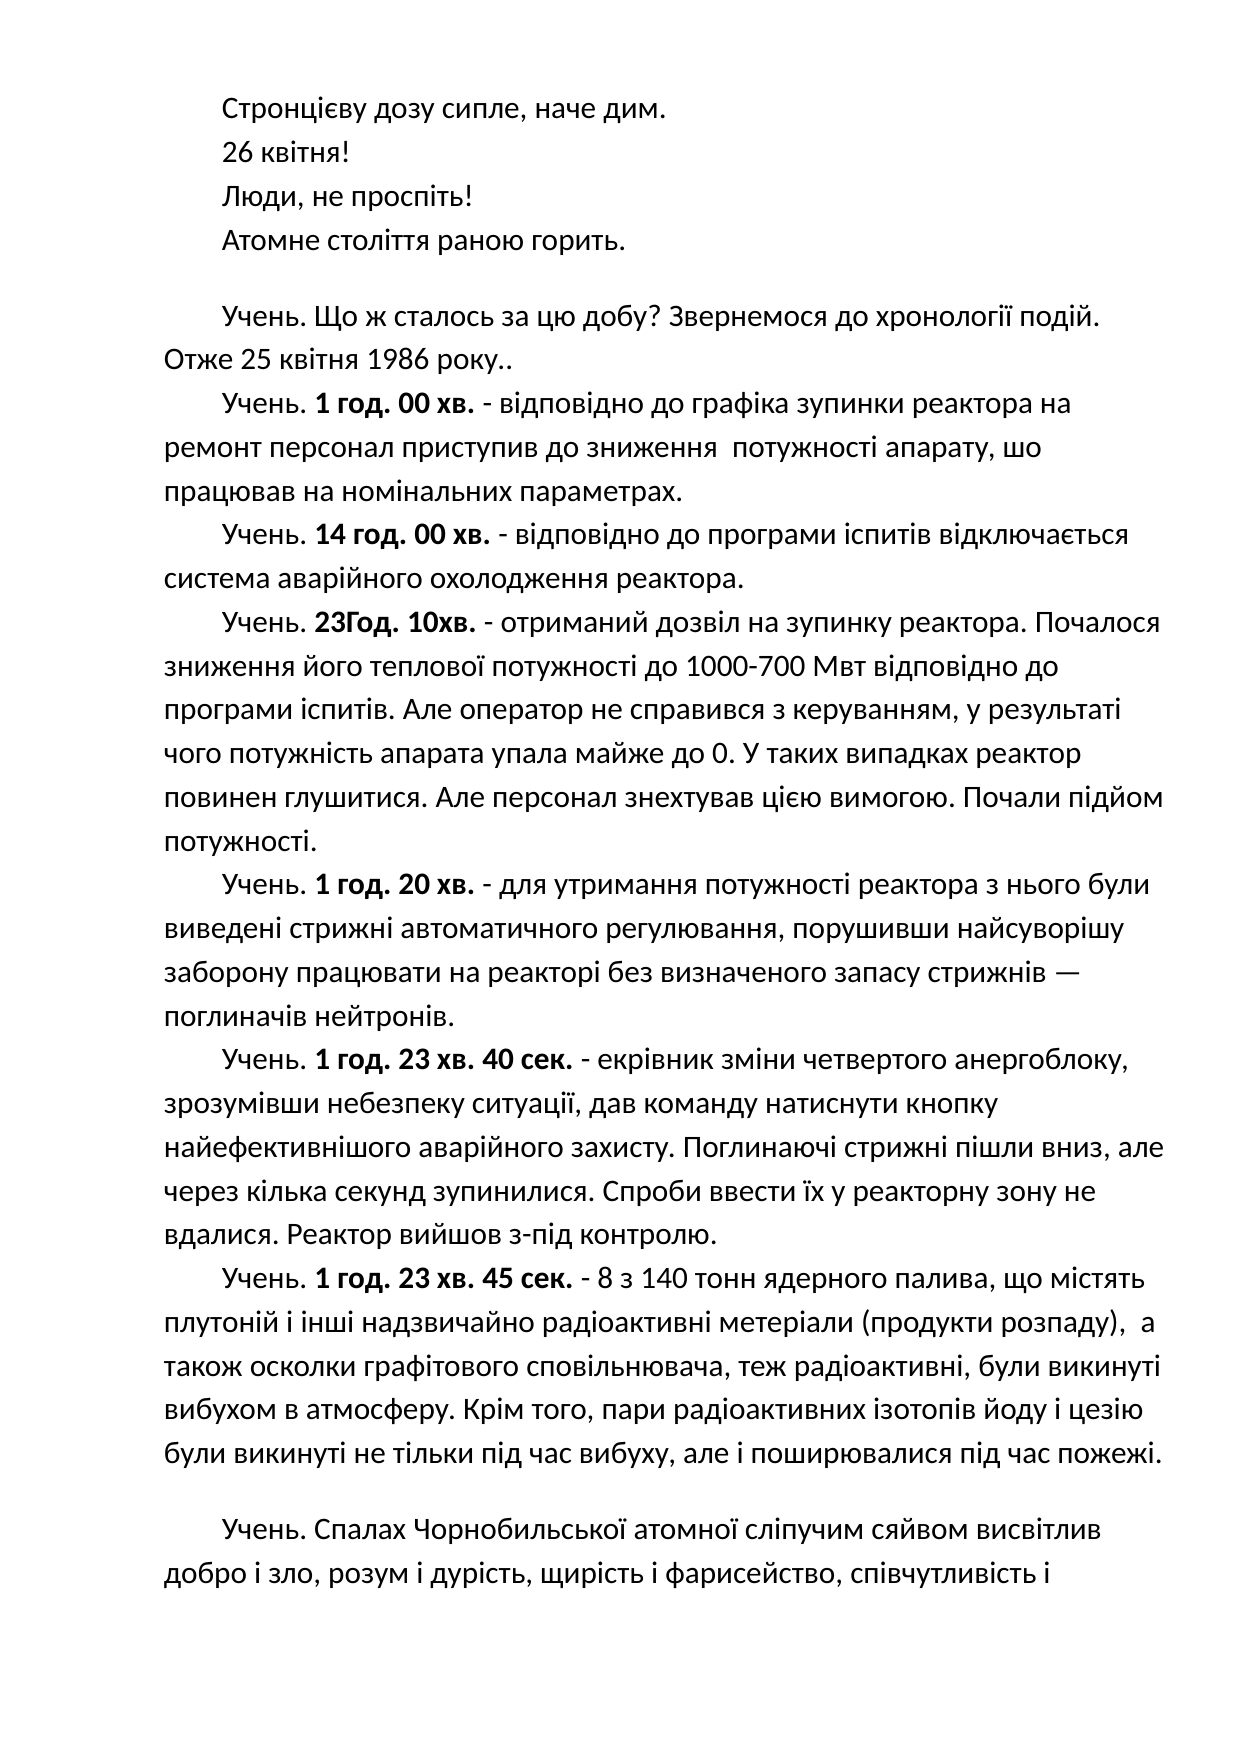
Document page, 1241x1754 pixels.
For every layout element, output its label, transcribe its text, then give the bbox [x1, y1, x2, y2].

list Учень. 1 год. 00 хв. - відповідно до графіка зупинки реактора на ремонт персонал приступив до зниження потужності апарату, шо працював на номінальних параметрах. [164, 383, 1167, 509]
list Атомне століття раною горить. [164, 220, 1167, 258]
list Учень. Спалах Чорнобильської атомної сліпучим сяйвом висвітлив добро і зло, розум і дурість, щирість і фарисейство, співчутливість і [164, 1509, 1167, 1591]
list Учень. Що ж сталось за цю добу? Звернемося до хронології подій. Отже 25 квітня 1986 року.. [164, 296, 1167, 378]
list Учень. 23Год. 10хв. - отриманий дозвіл на зупинку реактора. Почалося зниження його теплової потужності до 1000-700 Мвт відповідно до програми іспитів. Але оператор не справився з керуванням, у результаті чого потужність апарата упала майже до 0. У таких випадках реактор повинен глушитися. Але персонал знехтував цією вимогою. Почали підйом потужності. [164, 602, 1167, 859]
list Учень. 1 год. 23 хв. 45 сек. - 8 з 140 тонн ядерного палива, що містять плутоній і інші надзвичайно радіоактивні метеріали (продукти розпаду), а також осколки графітового сповільнювача, теж радіоактивні, були викинуті вибухом в атмосферу. Крім того, пари радіоактивних ізотопів йоду і цезію були викинуті не тільки під час вибуху, але і поширювалися під час пожежі. [164, 1258, 1167, 1471]
list Учень. 1 год. 20 хв. - для утримання потужності реактора з нього були виведені стрижні автоматичного регулювання, порушивши найсуворішу заборону працювати на реакторі без визначеного запасу стрижнів — поглиначів нейтронів. [164, 864, 1167, 1034]
list 26 квітня! [164, 132, 1167, 170]
list Учень. 1 год. 23 хв. 40 сек. - екрівник зміни четвертого анергоблоку, зрозумівши небезпеку ситуації, дав команду натиснути кнопку найефективнішого аварійного захисту. Поглинаючі стрижні пішли вниз, але через кілька секунд зупинилися. Спроби ввести їх у реакторну зону не вдалися. Реактор вийшов з-під контролю. [164, 1039, 1167, 1253]
list Стронцієву дозу сипле, наче дим. [164, 88, 1167, 127]
list Учень. 14 год. 00 хв. - відповідно до програми іспитів відключається система аварійного охолодження реактора. [164, 514, 1167, 596]
list Люди, не проспіть! [164, 176, 1167, 214]
